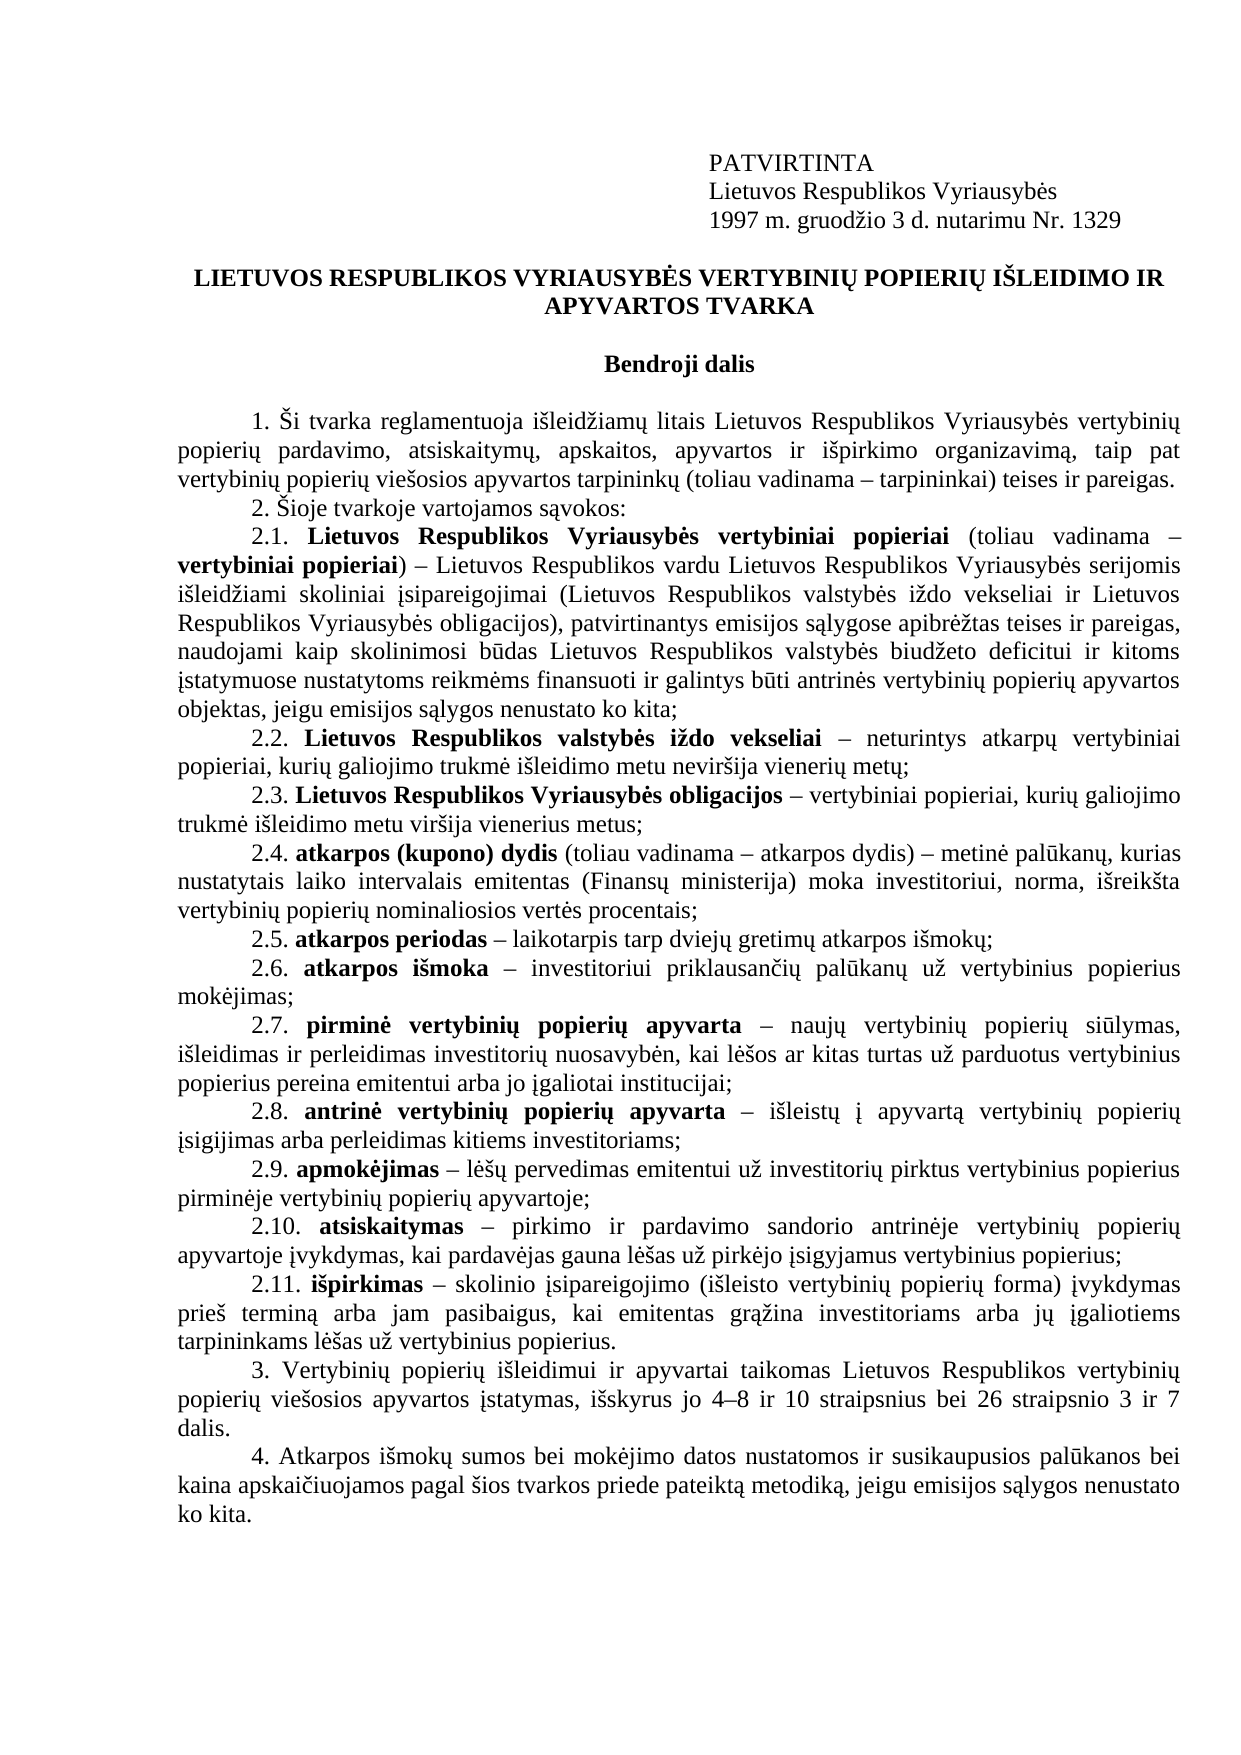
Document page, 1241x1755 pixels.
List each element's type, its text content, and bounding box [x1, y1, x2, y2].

text 2.11. išpirkimas – skolinio įsipareigojimo (išleisto vertybinių popierių forma) įvykdymas prieš terminą arba jam pasibaigus, kai emitentas grąžina investitoriams arba jų įgaliotiems tarpininkams lėšas už vertybinius popierius. [177, 1269, 1181, 1355]
text 2.6. atkarpos išmoka – investitoriui priklausančių palūkanų už vertybinius popierius mokėjimas; [177, 953, 1181, 1010]
text 1997 m. gruodžio 3 d. nutarimu Nr. 1329 [177, 205, 1181, 234]
text 3. Vertybinių popierių išleidimui ir apyvartai taikomas Lietuvos Respublikos vertybinių popierių viešosios apyvartos įstatymas, išskyrus jo 4–8 ir 10 straipsnius bei 26 straipsnio 3 ir 7 dalis. [177, 1355, 1181, 1441]
text 2.7. pirminė vertybinių popierių apyvarta – naujų vertybinių popierių siūlymas, išleidimas ir perleidimas investitorių nuosavybėn, kai lėšos ar kitas turtas už parduotus vertybinius popierius pereina emitentui arba jo įgaliotai institucijai; [177, 1010, 1181, 1096]
text 2.1. Lietuvos Respublikos Vyriausybės vertybiniai popieriai (toliau vadinama – vertybiniai popieriai) – Lietuvos Respublikos vardu Lietuvos Respublikos Vyriausybės serijomis išleidžiami skoliniai įsipareigojimai (Lietuvos Respublikos valstybės iždo vekseliai ir Lietuvos Respublikos Vyriausybės obligacijos), patvirtinantys emisijos sąlygose apibrėžtas teises ir pareigas, naudojami kaip skolinimosi būdas Lietuvos Respublikos valstybės biudžeto deficitui ir kitoms įstatymuose nustatytoms reikmėms finansuoti ir galintys būti antrinės vertybinių popierių apyvartos objektas, jeigu emisijos sąlygos nenustato ko kita; [177, 521, 1181, 723]
text 2.3. Lietuvos Respublikos Vyriausybės obligacijos – vertybiniai popieriai, kurių galiojimo trukmė išleidimo metu viršija vienerius metus; [177, 780, 1181, 838]
text 1. Ši tvarka reglamentuoja išleidžiamų litais Lietuvos Respublikos Vyriausybės vertybinių popierių pardavimo, atsiskaitymų, apskaitos, apyvartos ir išpirkimo organizavimą, taip pat vertybinių popierių viešosios apyvartos tarpininkų (toliau vadinama – tarpininkai) teises ir pareigas. [177, 406, 1181, 493]
text PATVIRTINTA [177, 148, 1181, 176]
text 2.9. apmokėjimas – lėšų pervedimas emitentui už investitorių pirktus vertybinius popierius pirminėje vertybinių popierių apyvartoje; [177, 1154, 1181, 1211]
text 2.4. atkarpos (kupono) dydis (toliau vadinama – atkarpos dydis) – metinė palūkanų, kurias nustatytais laiko intervalais emitentas (Finansų ministerija) moka investitoriui, norma, išreikšta vertybinių popierių nominaliosios vertės procentais; [177, 838, 1181, 924]
text 2.5. atkarpos periodas – laikotarpis tarp dviejų gretimų atkarpos išmokų; [177, 924, 1181, 953]
text 2.8. antrinė vertybinių popierių apyvarta – išleistų į apyvartą vertybinių popierių įsigijimas arba perleidimas kitiems investitoriams; [177, 1096, 1181, 1154]
text 2. Šioje tvarkoje vartojamos sąvokos: [177, 493, 1181, 521]
text 2.10. atsiskaitymas – pirkimo ir pardavimo sandorio antrinėje vertybinių popierių apyvartoje įvykdymas, kai pardavėjas gauna lėšas už pirkėjo įsigyjamus vertybinius popierius; [177, 1211, 1181, 1269]
text LIETUVOS RESPUBLIKOS VYRIAUSYBĖS VERTYBINIŲ POPIERIŲ IŠLEIDIMO IR APYVARTOS TVARKA [177, 263, 1181, 320]
text 4. Atkarpos išmokų sumos bei mokėjimo datos nustatomos ir susikaupusios palūkanos bei kaina apskaičiuojamos pagal šios tvarkos priede pateiktą metodiką, jeigu emisijos sąlygos nenustato ko kita. [177, 1441, 1181, 1528]
text 2.2. Lietuvos Respublikos valstybės iždo vekseliai – neturintys atkarpų vertybiniai popieriai, kurių galiojimo trukmė išleidimo metu neviršija vienerių metų; [177, 723, 1181, 780]
text Lietuvos Respublikos Vyriausybės [177, 176, 1181, 205]
text Bendroji dalis [177, 349, 1181, 378]
